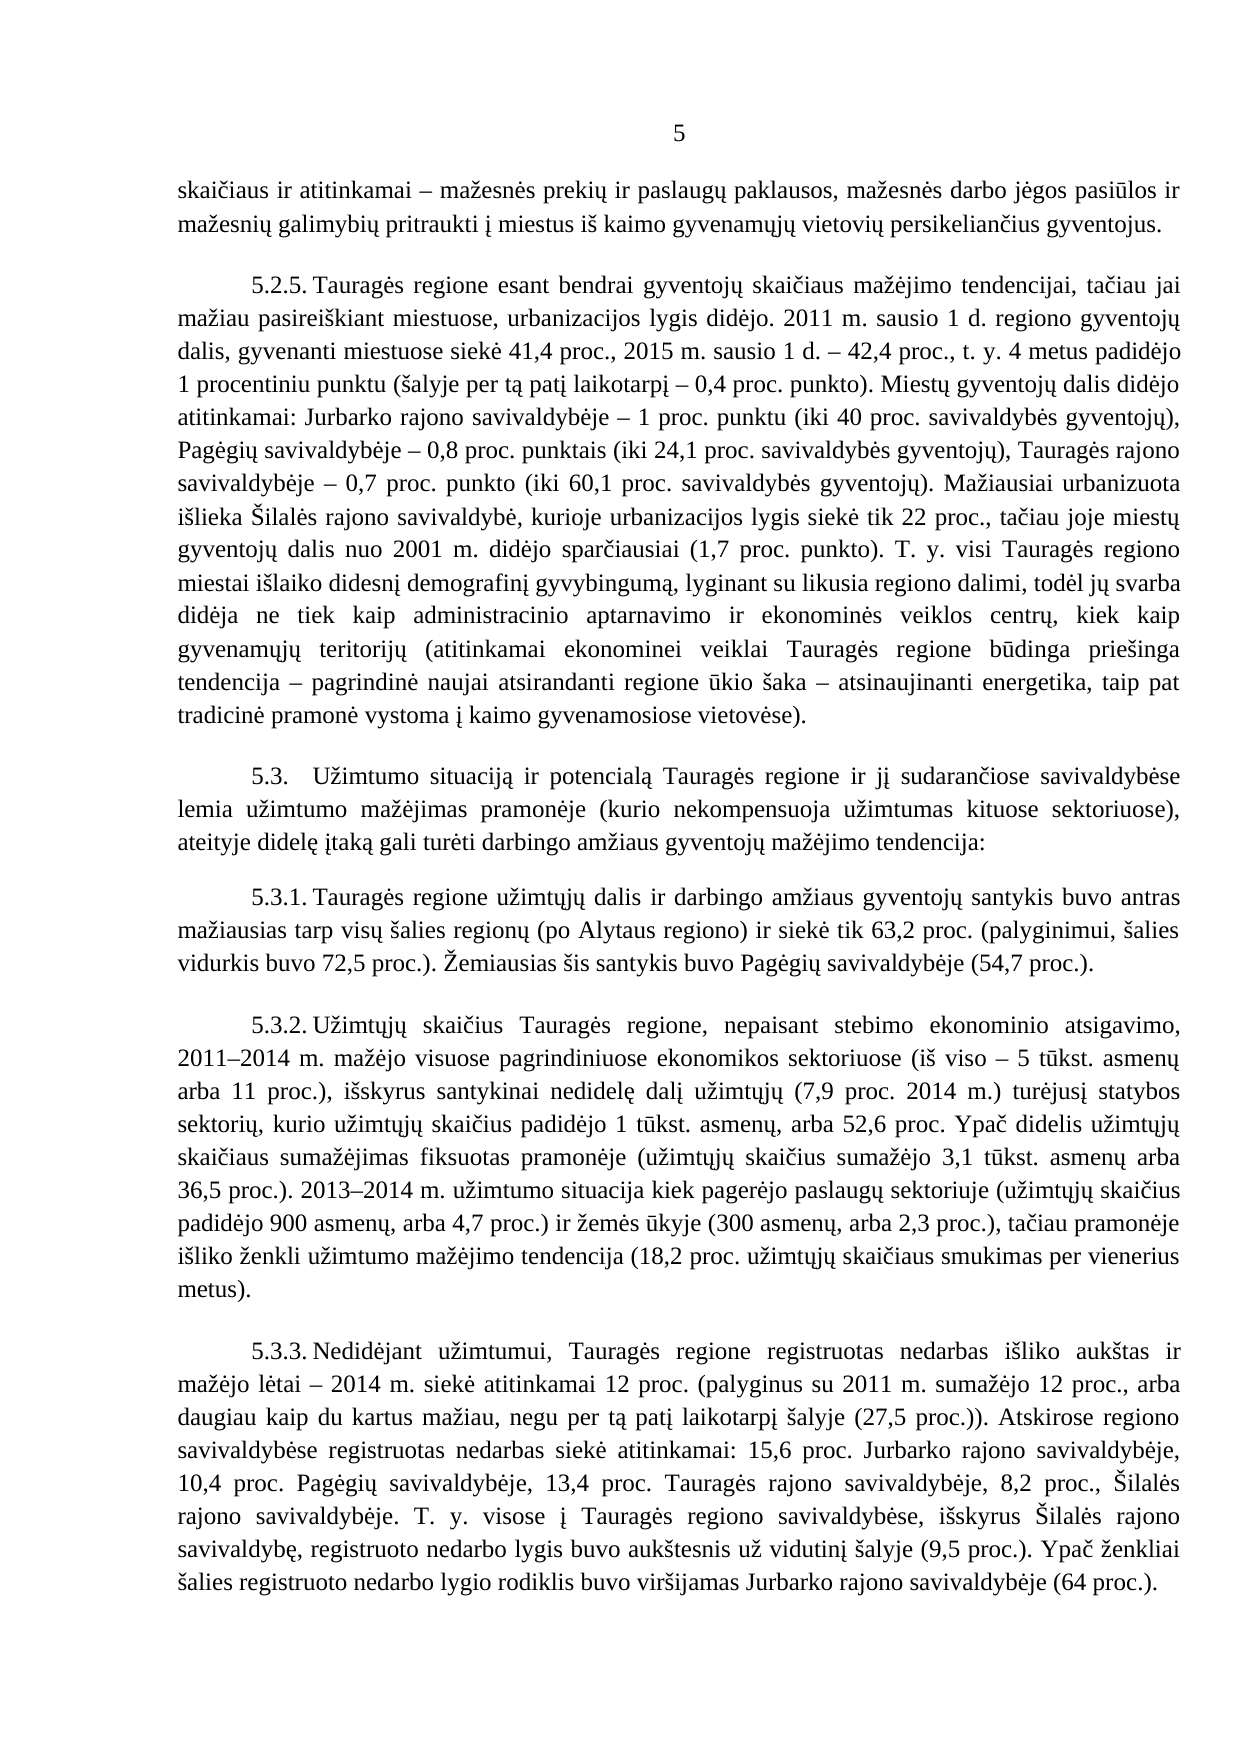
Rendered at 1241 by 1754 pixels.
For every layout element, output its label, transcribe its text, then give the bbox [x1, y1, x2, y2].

text 5.3.2. Užimtųjų skaičius Tauragės regione, nepaisant stebimo ekonominio atsigavimo, 2011–2014 m. mažėjo visuose pagrindiniuose ekonomikos sektoriuose (iš viso – 5 tūkst. asmenų arba 11 proc.), išskyrus santykinai nedidelę dalį užimtųjų (7,9 proc. 2014 m.) turėjusį statybos sektorių, kurio užimtųjų skaičius padidėjo 1 tūkst. asmenų, arba 52,6 proc. Ypač didelis užimtųjų skaičiaus sumažėjimas fiksuotas pramonėje (užimtųjų skaičius sumažėjo 3,1 tūkst. asmenų arba 36,5 proc.). 2013–2014 m. užimtumo situacija kiek pagerėjo paslaugų sektoriuje (užimtųjų skaičius padidėjo 900 asmenų, arba 4,7 proc.) ir žemės ūkyje (300 asmenų, arba 2,3 proc.), tačiau pramonėje išliko ženkli užimtumo mažėjimo tendencija (18,2 proc. užimtųjų skaičiaus smukimas per vienerius metus). [177, 1010, 1181, 1303]
text 5.3.1. Tauragės regione užimtųjų dalis ir darbingo amžiaus gyventojų santykis buvo antras mažiausias tarp visų šalies regionų (po Alytaus regiono) ir siekė tik 63,2 proc. (palyginimui, šalies vidurkis buvo 72,5 proc.). Žemiausias šis santykis buvo Pagėgių savivaldybėje (54,7 proc.). [177, 882, 1181, 977]
text 5.2.5. Tauragės regione esant bendrai gyventojų skaičiaus mažėjimo tendencijai, tačiau jai mažiau pasireiškiant miestuose, urbanizacijos lygis didėjo. 2011 m. sausio 1 d. regiono gyventojų dalis, gyvenanti miestuose siekė 41,4 proc., 2015 m. sausio 1 d. – 42,4 proc., t. y. 4 metus padidėjo 1 procentiniu punktu (šalyje per tą patį laikotarpį – 0,4 proc. punkto). Miestų gyventojų dalis didėjo atitinkamai: Jurbarko rajono savivaldybėje – 1 proc. punktu (iki 40 proc. savivaldybės gyventojų), Pagėgių savivaldybėje – 0,8 proc. punktais (iki 24,1 proc. savivaldybės gyventojų), Tauragės rajono savivaldybėje – 0,7 proc. punkto (iki 60,1 proc. savivaldybės gyventojų). Mažiausiai urbanizuota išlieka Šilalės rajono savivaldybė, kurioje urbanizacijos lygis siekė tik 22 proc., tačiau joje miestų gyventojų dalis nuo 2001 m. didėjo sparčiausiai (1,7 proc. punkto). T. y. visi Tauragės regiono miestai išlaiko didesnį demografinį gyvybingumą, lyginant su likusia regiono dalimi, todėl jų svarba didėja ne tiek kaip administracinio aptarnavimo ir ekonominės veiklos centrų, kiek kaip gyvenamųjų teritorijų (atitinkamai ekonominei veiklai Tauragės regione būdinga priešinga tendencija – pagrindinė naujai atsirandanti regione ūkio šaka – atsinaujinanti energetika, taip pat tradicinė pramonė vystoma į kaimo gyvenamosiose vietovėse). [177, 270, 1181, 728]
text skaičiaus ir atitinkamai – mažesnės prekių ir paslaugų paklausos, mažesnės darbo jėgos pasiūlos ir mažesnių galimybių pritraukti į miestus iš kaimo gyvenamųjų vietovių persikeliančius gyventojus. [177, 176, 1181, 237]
text 5.3.3. Nedidėjant užimtumui, Tauragės regione registruotas nedarbas išliko aukštas ir mažėjo lėtai – 2014 m. siekė atitinkamai 12 proc. (palyginus su 2011 m. sumažėjo 12 proc., arba daugiau kaip du kartus mažiau, negu per tą patį laikotarpį šalyje (27,5 proc.)). Atskirose regiono savivaldybėse registruotas nedarbas siekė atitinkamai: 15,6 proc. Jurbarko rajono savivaldybėje, 10,4 proc. Pagėgių savivaldybėje, 13,4 proc. Tauragės rajono savivaldybėje, 8,2 proc., Šilalės rajono savivaldybėje. T. y. visose į Tauragės regiono savivaldybėse, išskyrus Šilalės rajono savivaldybę, registruoto nedarbo lygis buvo aukštesnis už vidutinį šalyje (9,5 proc.). Ypač ženkliai šalies registruoto nedarbo lygio rodiklis buvo viršijamas Jurbarko rajono savivaldybėje (64 proc.). [177, 1336, 1181, 1596]
text 5.3. Užimtumo situaciją ir potencialą Tauragės regione ir jį sudarančiose savivaldybėse lemia užimtumo mažėjimas pramonėje (kurio nekompensuoja užimtumas kituose sektoriuose), ateityje didelę įtaką gali turėti darbingo amžiaus gyventojų mažėjimo tendencija: [177, 761, 1181, 856]
